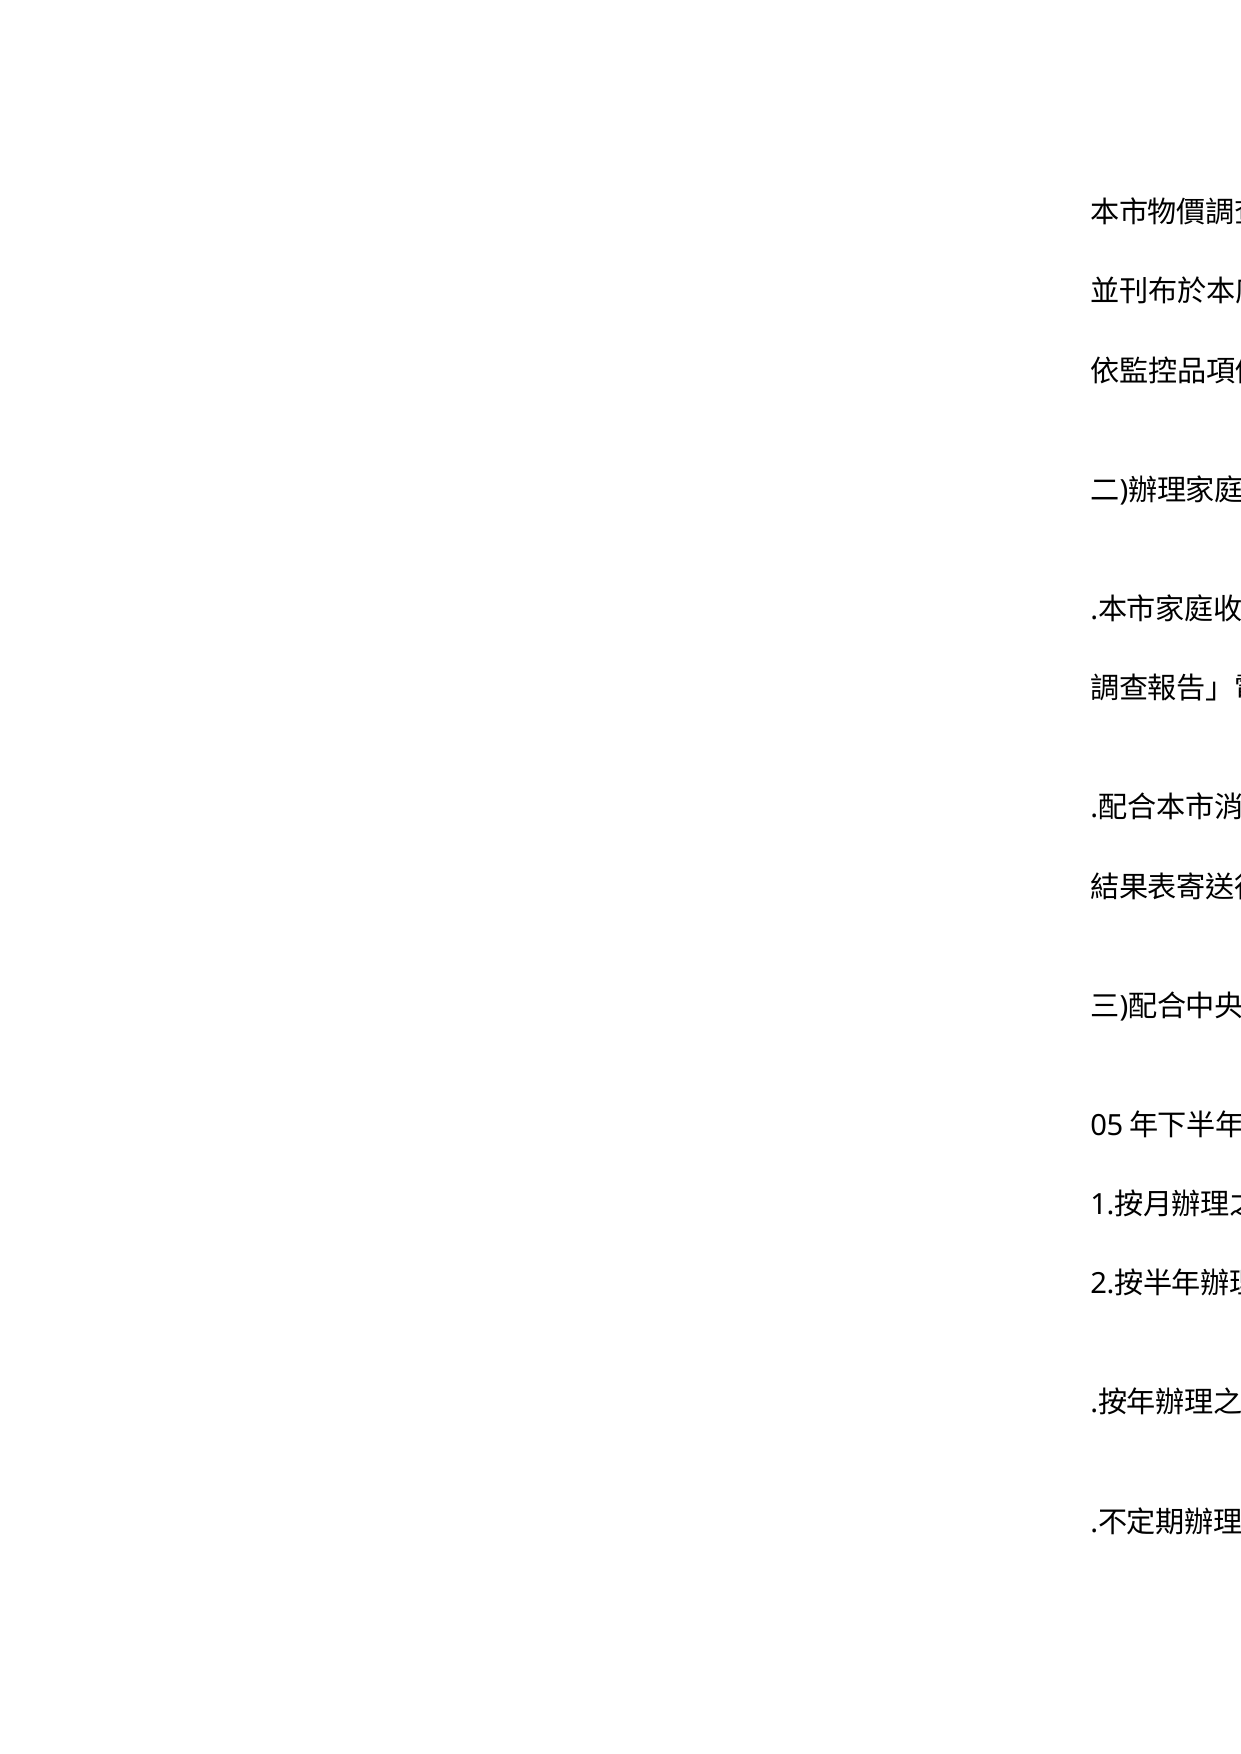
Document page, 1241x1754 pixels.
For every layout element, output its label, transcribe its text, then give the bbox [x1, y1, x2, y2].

text (二)辦理家庭收支調查 [1090, 401, 1240, 520]
text 2.按半年辦理之抽樣調查：汽車貨運調查。 [1090, 1234, 1240, 1313]
text 1.按月辦理之抽樣調查：各業別受僱員工薪資調查、人力資源調查。 [1090, 1155, 1240, 1234]
text 2.配合本市消費者物價調查指數基期權數改編作業，105年按月辦理之家庭收支記帳調查樣本家庭由165戶提高為205戶，由記帳戶按日記載詳細收支帳，所獲資料經審核整理，按月除將結果表寄送行政院主計總處彙辦外，並提供本市物價基期改編作業研處。 [1090, 718, 1240, 917]
text 3.按年辦理之抽樣調查：受僱員工職類別調查、婦女婚育與就業調查。 [1090, 1313, 1240, 1433]
text (三)配合中央各機關委託辦理統計調查 [1090, 917, 1240, 1036]
text 本市物價調查分為消費者物價調查及營造工程物價調查兩種，調查所得資料按月編算本市消費者物價指數及營造工程物價指數，分析物價變動情形，編製「高雄市物價統計月報」電子書，並刊布於本府主計處網站提供各界查詢。另於105年中秋節節慶期間加強辦理商品查價作業，增查伴手禮及重要民生必需品等物價資訊，適時提供本府物價上漲對策督導小組各相關局處依監控品項價格變動情形提供穩定物價因應作為。 [1090, 163, 1240, 401]
text 4.不定期辦理之抽樣調查：105年工業及服務業普查第2次試驗調查及其抽樣調查對象判定及名冊整編作業等。 [1090, 1433, 1240, 1552]
text 1.本市家庭收支調查分為按年辦理之訪問調查及按月辦理之記帳調查兩種。104年本市家庭收支訪問調查結果及摘要分析業於105年8月下旬發布，並於105年10月完成「高雄市家庭收支調查報告」電子書分送各界參考。105年本市家庭收支訪問調查另於105年12月開始實地訪查。 [1090, 520, 1240, 718]
text 105年下半年配合中央各機關委託辦理各項統計調查計有： [1090, 1036, 1240, 1155]
